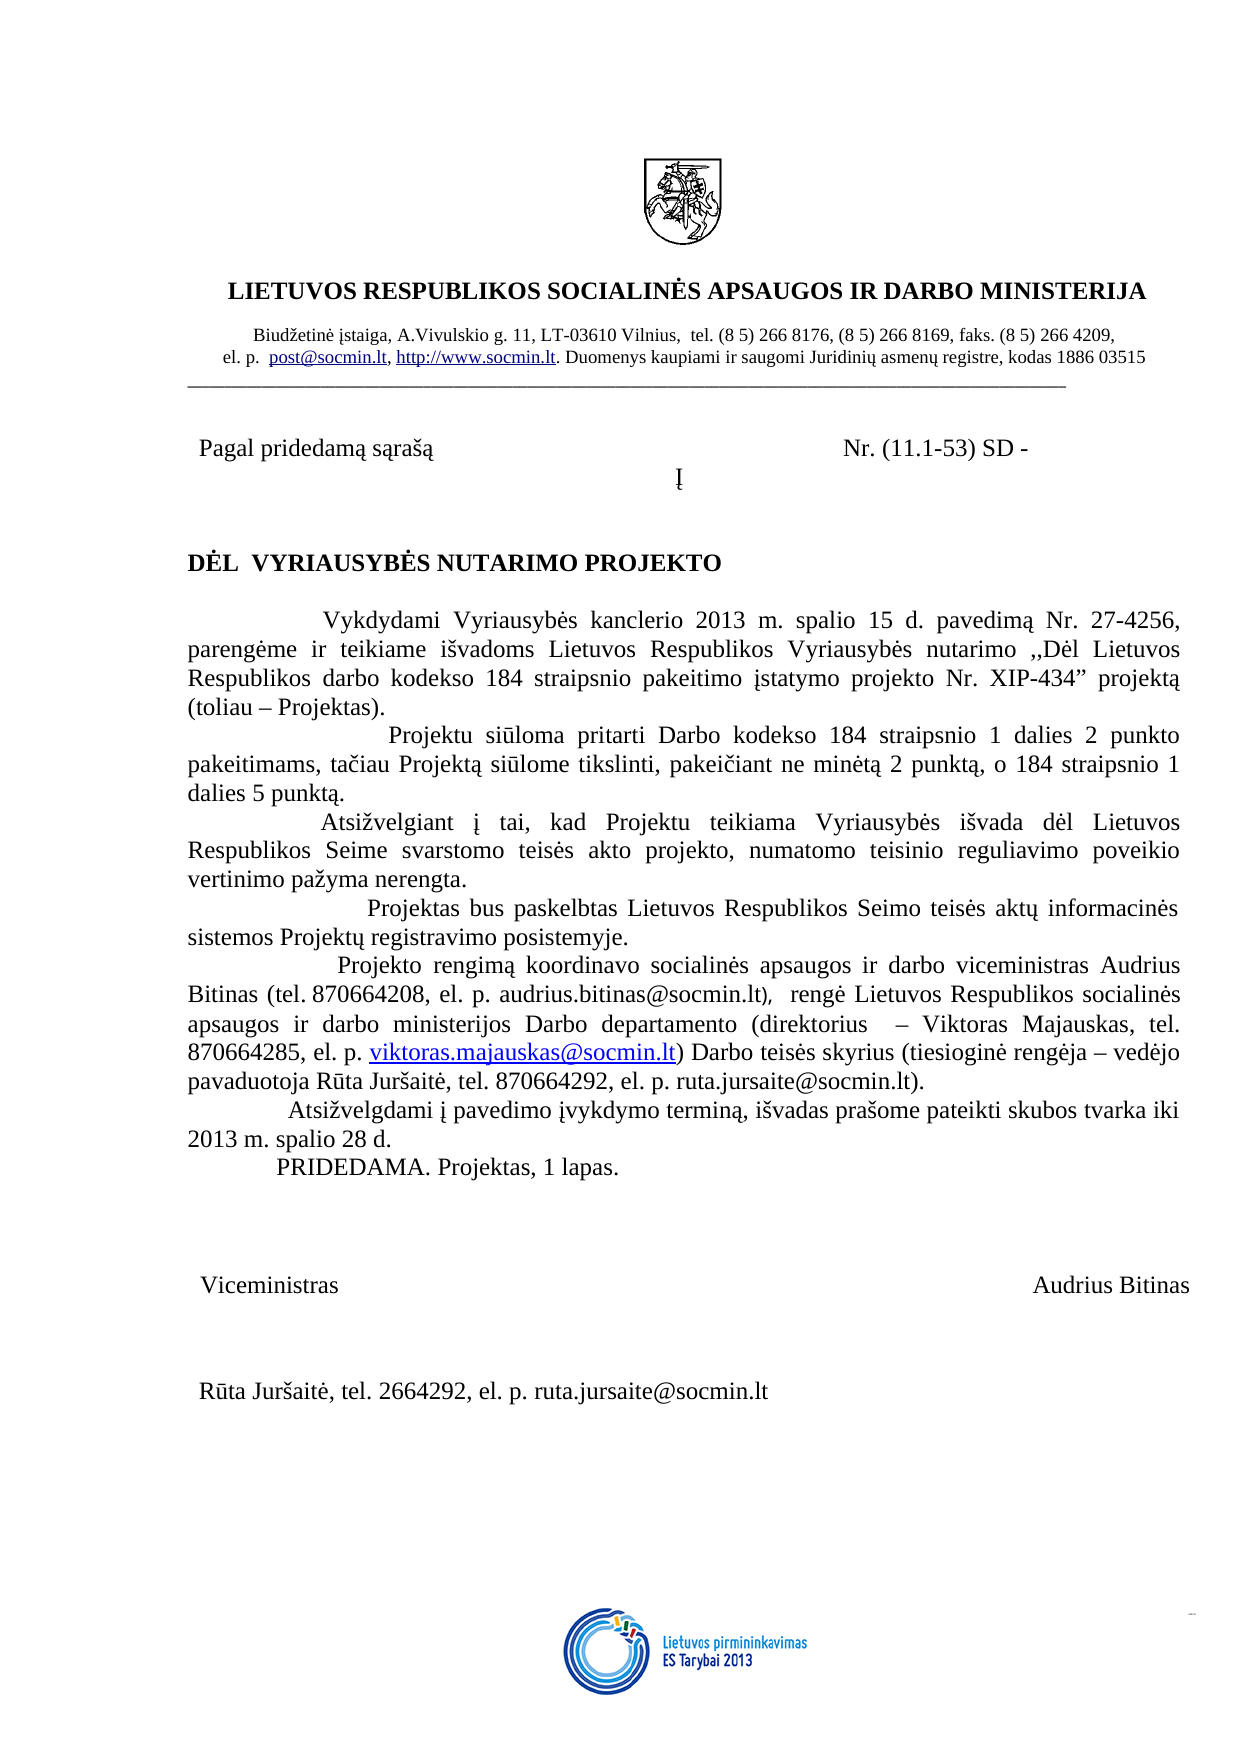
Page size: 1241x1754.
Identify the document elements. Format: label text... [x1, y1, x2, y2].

text Biudžetinė įstaiga, A.Vivulskio g. 11, LT-03610 Vilnius, tel. (8 5) 266 8176, (8 5) 266 8169, faks. (8 5) 266 4209, [187, 324, 1181, 346]
text Atsižvelgiant į tai, kad Projektu teikiama Vyriausybės išvada dėl Lietuvos Respublikos Seime svarstomo teisės akto projekto, numatomo teisinio reguliavimo poveikio vertinimo pažyma nerengta. [187, 807, 1181, 893]
table_cell [832, 462, 1204, 491]
list Projektas bus paskelbtas Lietuvos Respublikos Seimo teisės aktų informacinės sistemos Projektų registravimo posistemyje. [187, 893, 1181, 951]
table_cell [664, 491, 832, 519]
table_cell [832, 491, 1204, 519]
text Projekto rengimą koordinavo socialinės apsaugos ir darbo viceministras Audrius Bitinas (tel. 870664208, el. p. audrius.bitinas@socmin.lt), rengė Lietuvos Respublikos socialinės apsaugos ir darbo ministerijos Darbo departamento (direktorius – Viktoras Majauskas, tel. 870664285, el. p. viktoras.majauskas@socmin.lt) Darbo teisės skyrius (tiesioginė rengėja – vedėjo pavaduotoja Rūta Juršaitė, tel. 870664292, el. p. ruta.jursaite@socmin.lt). [187, 951, 1181, 1095]
table_header Viceministras [189, 1271, 661, 1299]
table_header Pagal pridedamą sąrašą [188, 433, 664, 519]
text DĖL vyriausybės nutarimo projekto [187, 548, 1181, 577]
text 1Siunčiami [755, 1584, 1196, 1613]
text Projektu siūloma pritarti Darbo kodekso 184 straipsnio 1 dalies 2 punkto pakeitimams, tačiau Projektą siūlome tikslinti, pakeičiant ne minėtą 2 punktą, o 184 straipsnio 1 dalies 5 punktą. [187, 721, 1181, 807]
table_header Rūta Juršaitė, tel. 2664292, el. p. ruta.jursaite@socmin.lt [188, 1376, 1204, 1405]
text Vykdydami Vyriausybės kanclerio 2013 m. spalio 15 d. pavedimą Nr. 27-4256, parengėme ir teikiame išvadoms Lietuvos Respublikos Vyriausybės nutarimo ,,Dėl Lietuvos Respublikos darbo kodekso 184 straipsnio pakeitimo įstatymo projekto Nr. XIP-434” projektą (toliau – Projektas). [187, 606, 1181, 721]
table_header Audrius Bitinas [661, 1271, 1201, 1299]
text el. p. post@socmin.lt, http://www.socmin.lt. Duomenys kaupiami ir saugomi Juridinių asmenų registre, kodas 1886 03515 [187, 346, 1181, 367]
table_header Nr. (11.1-53) SD - [832, 433, 1204, 462]
table_header [664, 433, 832, 462]
table_header [836, 88, 1204, 122]
text Atsižvelgdami į pavedimo įvykdymo terminą, išvadas prašome pateikti skubos tvarka iki 2013 m. spalio 28 d. [187, 1095, 1181, 1152]
text _______________________________________________________________________________________________________________________ [187, 367, 1181, 390]
table_cell Į [664, 462, 832, 491]
table_cell [188, 1405, 1204, 1433]
text PRIDEDAMA. Projektas, 1 lapas. [187, 1152, 1181, 1181]
text LIETUVOS RESPUBLIKOS SOCIALINĖS APSAUGOS IR DARBO MINISTERIJA [187, 276, 1181, 305]
